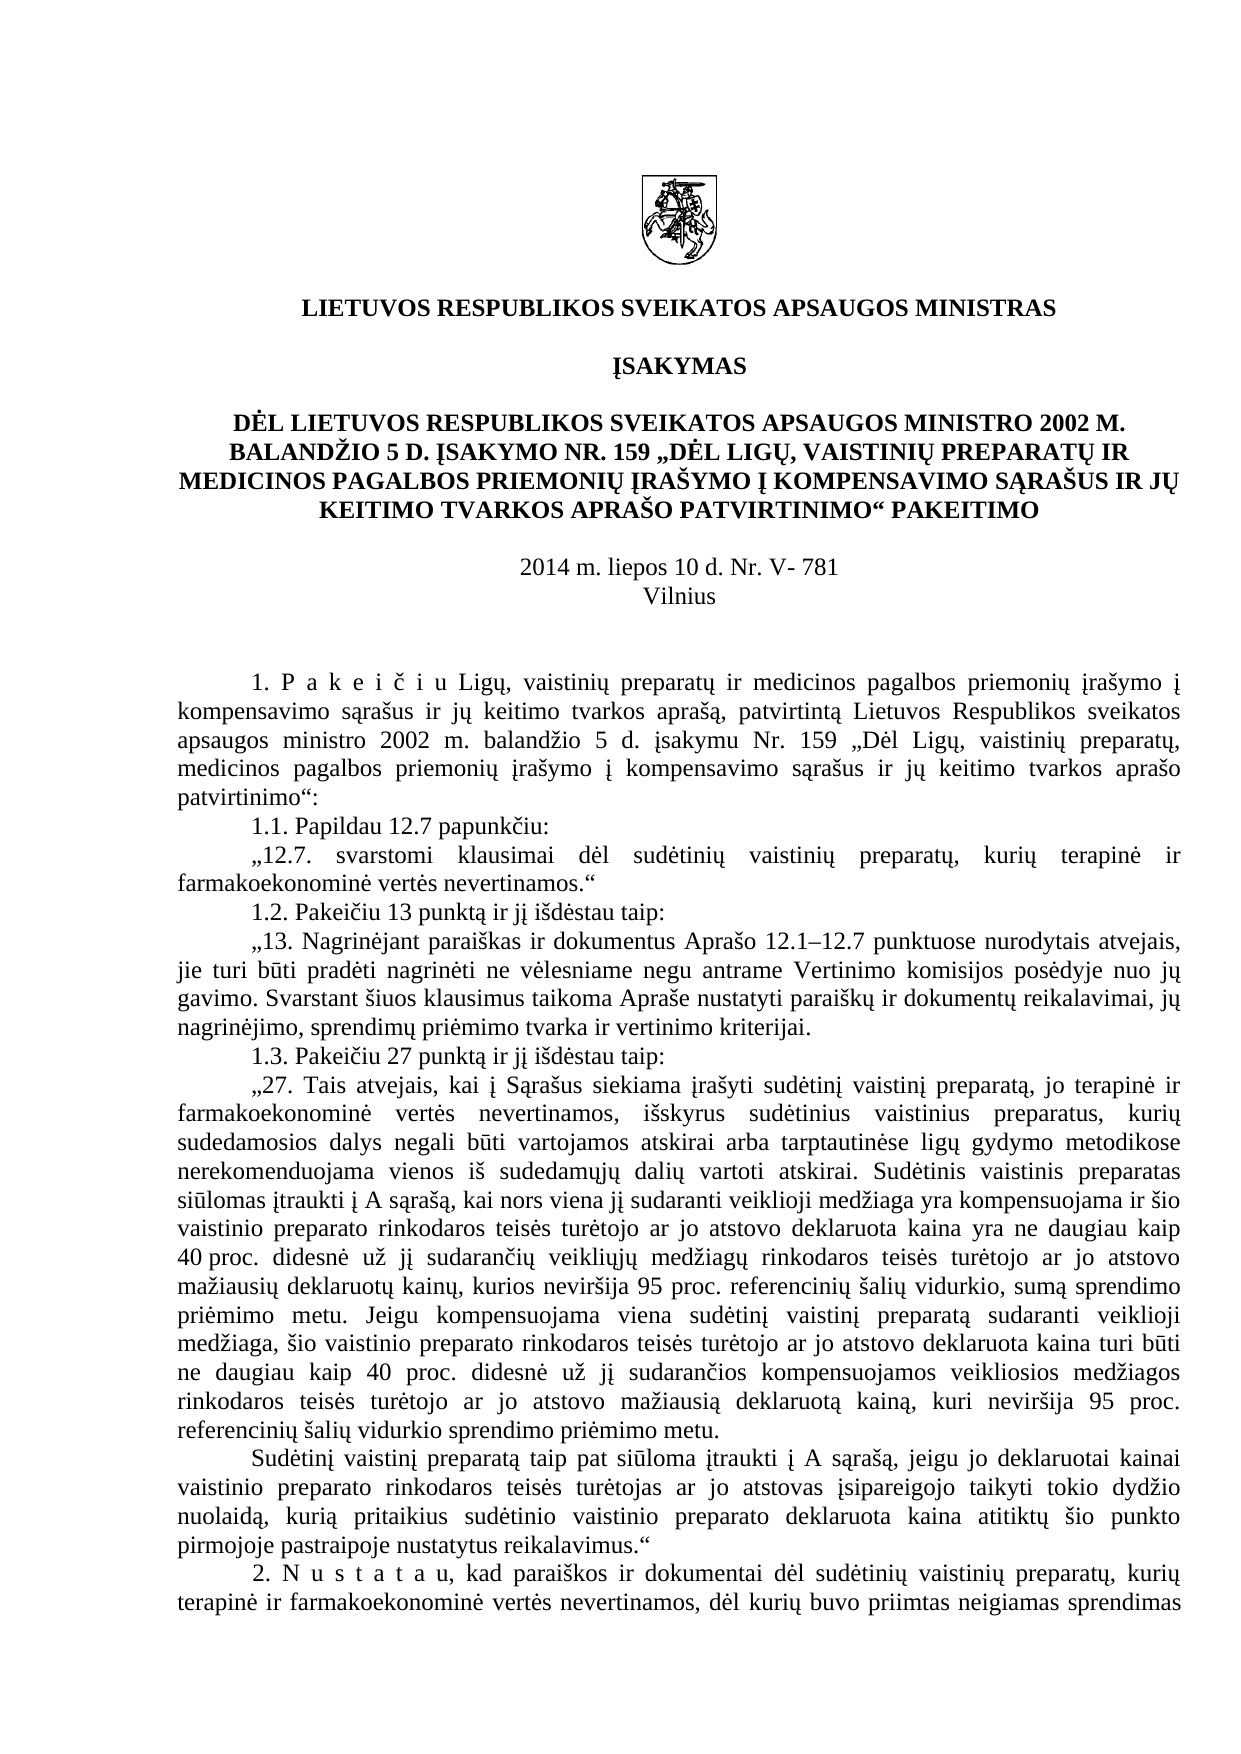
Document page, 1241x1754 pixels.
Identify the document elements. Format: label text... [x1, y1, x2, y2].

text 2014 m. liepos 10 d. Nr. V- 781 [177, 552, 1182, 581]
text „13. Nagrinėjant paraiškas ir dokumentus Aprašo 12.1–12.7 punktuose nurodytais atvejais, jie turi būti pradėti nagrinėti ne vėlesniame negu antrame Vertinimo komisijos posėdyje nuo jų gavimo. Svarstant šiuos klausimus taikoma Apraše nustatyti paraiškų ir dokumentų reikalavimai, jų nagrinėjimo, sprendimų priėmimo tvarka ir vertinimo kriterijai. [177, 926, 1182, 1041]
text 1.3. Pakeičiu 27 punktą ir jį išdėstau taip: [177, 1041, 1182, 1070]
text Sudėtinį vaistinį preparatą taip pat siūloma įtraukti į A sąrašą, jeigu jo deklaruotai kainai vaistinio preparato rinkodaros teisės turėtojas ar jo atstovas įsipareigojo taikyti tokio dydžio nuolaidą, kurią pritaikius sudėtinio vaistinio preparato deklaruota kaina atitiktų šio punkto pirmojoje pastraipoje nustatytus reikalavimus.“ [177, 1443, 1182, 1558]
text ĮSAKYMAS [177, 351, 1182, 380]
text LIETUVOS RESPUBLIKOS SVEIKATOS APSAUGOS MINISTRAS [177, 293, 1182, 322]
text 2. N u s t a t a u, kad paraiškos ir dokumentai dėl sudėtinių vaistinių preparatų, kurių terapinė ir farmakoekonominė vertės nevertinamos, dėl kurių buvo priimtas neigiamas sprendimas [177, 1558, 1182, 1616]
text 1. P a k e i č i u Ligų, vaistinių preparatų ir medicinos pagalbos priemonių įrašymo į kompensavimo sąrašus ir jų keitimo tvarkos aprašą, patvirtintą Lietuvos Respublikos sveikatos apsaugos ministro 2002 m. balandžio 5 d. įsakymu Nr. 159 „Dėl Ligų, vaistinių preparatų, medicinos pagalbos priemonių įrašymo į kompensavimo sąrašus ir jų keitimo tvarkos aprašo patvirtinimo“: [177, 667, 1182, 811]
text „27. Tais atvejais, kai į Sąrašus siekiama įrašyti sudėtinį vaistinį preparatą, jo terapinė ir farmakoekonominė vertės nevertinamos, išskyrus sudėtinius vaistinius preparatus, kurių sudedamosios dalys negali būti vartojamos atskirai arba tarptautinėse ligų gydymo metodikose nerekomenduojama vienos iš sudedamųjų dalių vartoti atskirai. Sudėtinis vaistinis preparatas siūlomas įtraukti į A sąrašą, kai nors viena jį sudaranti veiklioji medžiaga yra kompensuojama ir šio vaistinio preparato rinkodaros teisės turėtojo ar jo atstovo deklaruota kaina yra ne daugiau kaip 40 proc. didesnė už jį sudarančių veikliųjų medžiagų rinkodaros teisės turėtojo ar jo atstovo mažiausių deklaruotų kainų, kurios neviršija 95 proc. referencinių šalių vidurkio, sumą sprendimo priėmimo metu. Jeigu kompensuojama viena sudėtinį vaistinį preparatą sudaranti veiklioji medžiaga, šio vaistinio preparato rinkodaros teisės turėtojo ar jo atstovo deklaruota kaina turi būti ne daugiau kaip 40 proc. didesnė už jį sudarančios kompensuojamos veikliosios medžiagos rinkodaros teisės turėtojo ar jo atstovo mažiausią deklaruotą kainą, kuri neviršija 95 proc. referencinių šalių vidurkio sprendimo priėmimo metu. [177, 1070, 1182, 1443]
text „12.7. svarstomi klausimai dėl sudėtinių vaistinių preparatų, kurių terapinė ir farmakoekonominė vertės nevertinamos.“ [177, 840, 1182, 897]
text Vilnius [177, 581, 1182, 610]
text 1.1. Papildau 12.7 papunkčiu: [177, 811, 1182, 840]
text 1.2. Pakeičiu 13 punktą ir jį išdėstau taip: [177, 897, 1182, 926]
text DĖL LIETUVOS RESPUBLIKOS SVEIKATOS APSAUGOS MINISTRO 2002 M. BALANDŽIO 5 D. ĮSAKYMO NR. 159 „DĖL LIGŲ, VAISTINIŲ PREPARATŲ IR MEDICINOS PAGALBOS PRIEMONIŲ ĮRAŠYMO Į KOMPENSAVIMO SĄRAŠUS IR JŲ KEITIMO TVARKOS APRAŠO PATVIRTINIMO“ PAKEITIMO [177, 408, 1182, 523]
